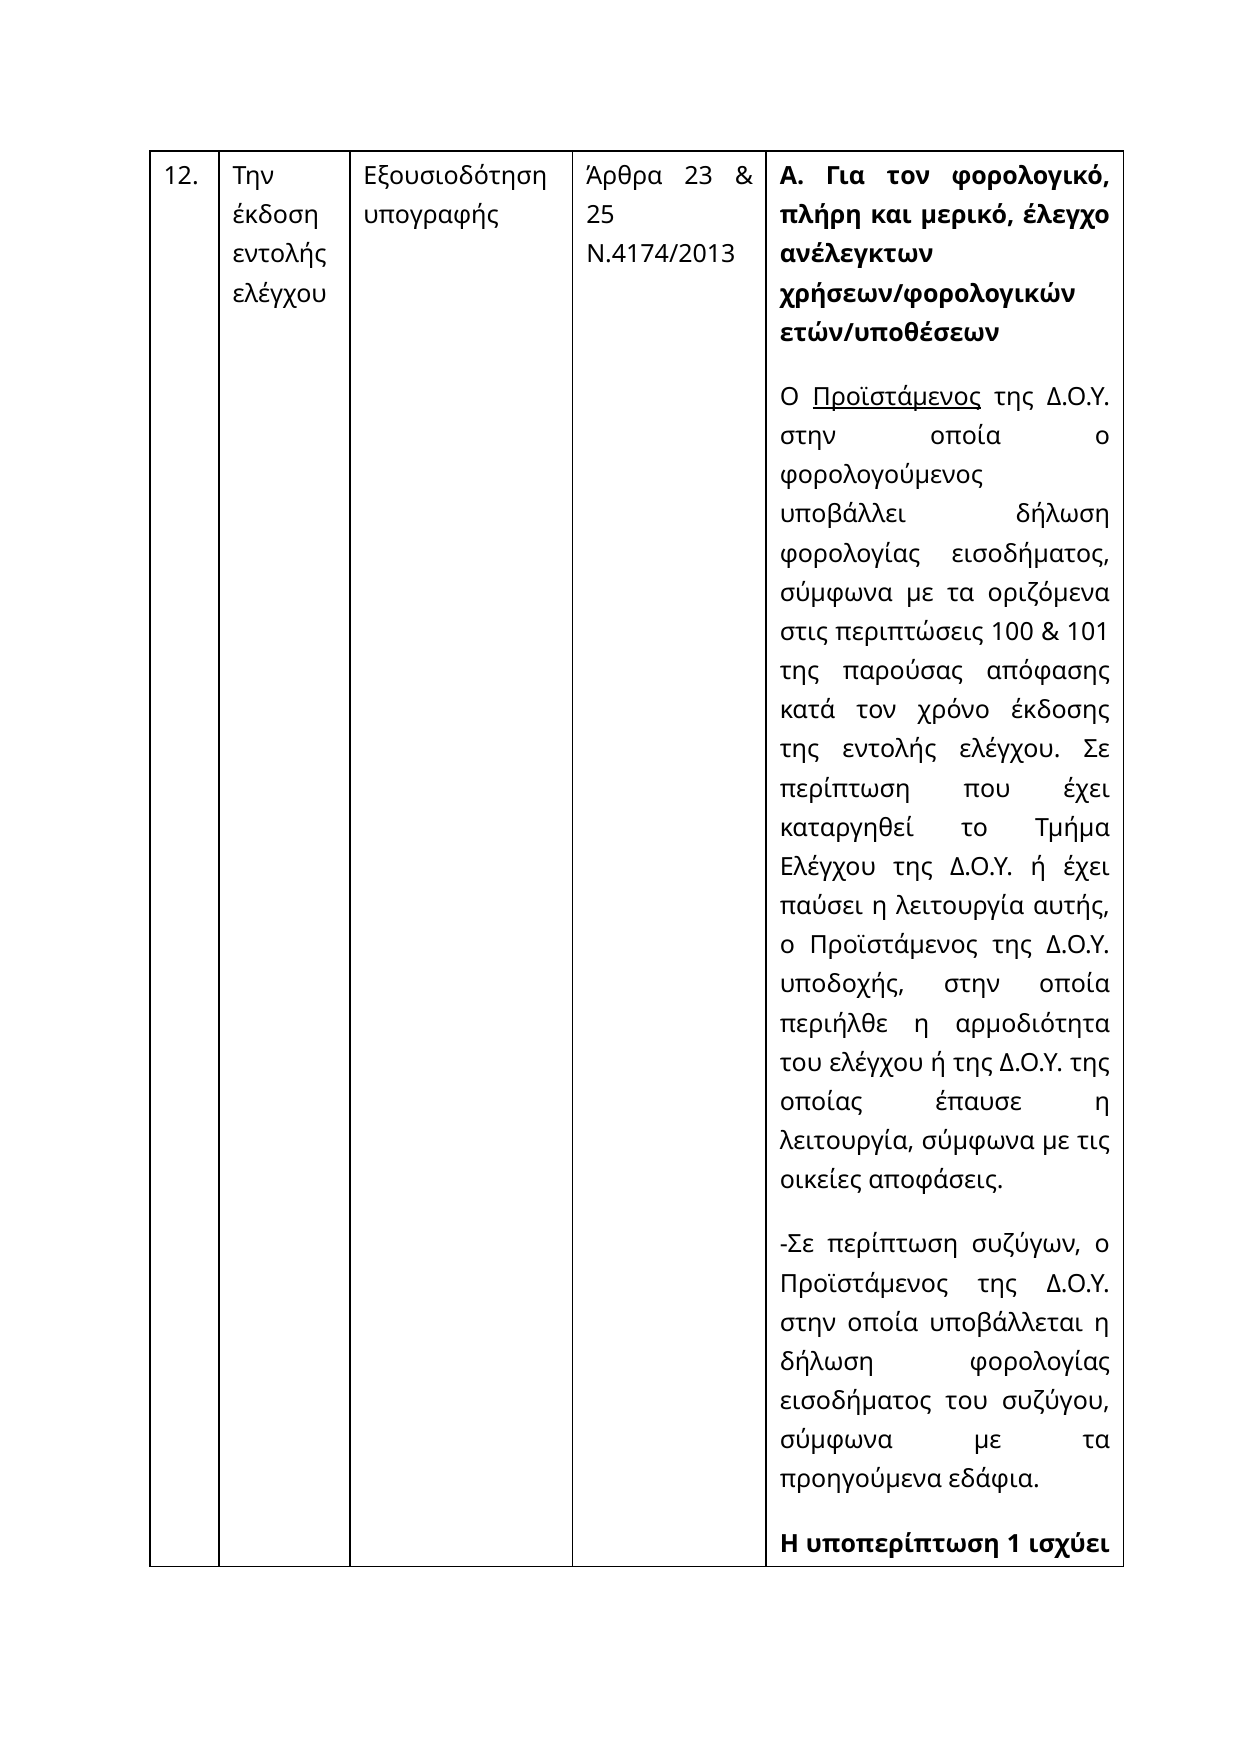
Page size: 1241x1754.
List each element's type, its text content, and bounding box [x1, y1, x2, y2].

table_header Α. Για τον φορολογικό, πλήρη και μερικό, έλεγχο ανέλεγκτων χρήσεων/φορολογικών ετών/υποθέσεων O Προϊστάμενος της Δ.Ο.Υ. στην οποία ο φορολογούμενος υποβάλλει δήλωση φορολογίας εισοδήματος, σύμφωνα με τα οριζόμενα στις περιπτώσεις 100 & 101 της παρούσας απόφασης κατά τον χρόνο έκδοσης της εντολής ελέγχου. Σε περίπτωση που έχει καταργηθεί το Τμήμα Ελέγχου της Δ.Ο.Υ. ή έχει παύσει η λειτουργία αυτής, ο Προϊστάμενος της Δ.Ο.Υ. υποδοχής, στην οποία περιήλθε η αρμοδιότητα του ελέγχου ή της Δ.Ο.Υ. της οποίας έπαυσε η λειτουργία, σύμφωνα με τις οικείες αποφάσεις. -Σε περίπτωση συζύγων, ο Προϊστάμενος της Δ.Ο.Υ. στην οποία υποβάλλεται η δήλωση φορολογίας εισοδήματος του συζύγου, σύμφωνα με τα προηγούμενα εδάφια. Η υποπερίπτωση 1 ισχύει [767, 152, 1123, 1566]
table_header Εξουσιοδότηση υπογραφής [351, 152, 572, 1566]
table_header Άρθρα 23 & 25 Ν.4174/2013 [573, 152, 765, 1566]
table_header 12. [151, 152, 218, 1566]
table_header Την έκδοση εντολής ελέγχου [220, 152, 349, 1566]
